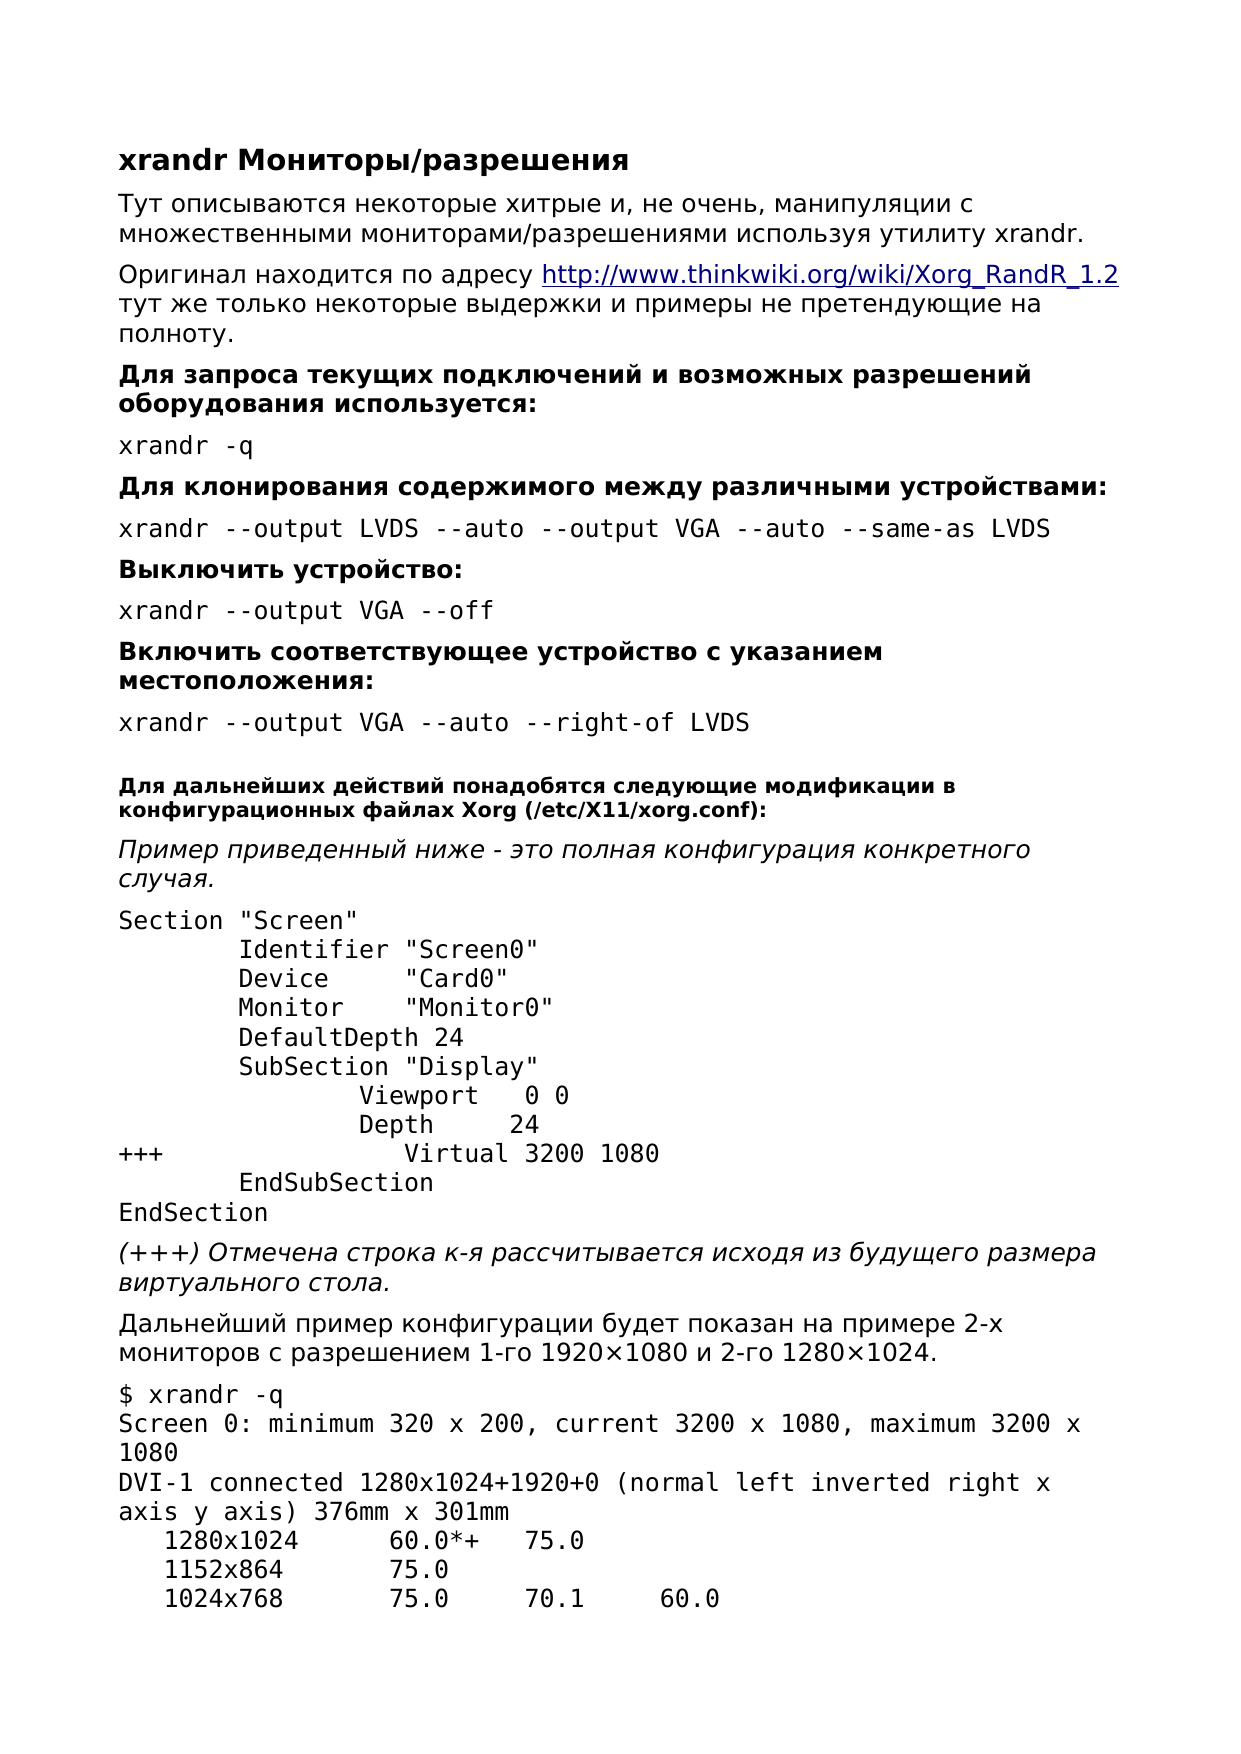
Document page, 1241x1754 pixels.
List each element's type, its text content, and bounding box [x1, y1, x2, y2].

text Тут описываются некоторые хитрые и, не очень, манипуляции с множественными мониторами/разрешениями используя утилиту xrandr. [118, 189, 1122, 248]
text xrandr -q [118, 431, 1122, 460]
text Оригинал находится по адресу http://www.thinkwiki.org/wiki/Xorg_RandR_1.2 тут же только некоторые выдержки и примеры не претендующие на полноту. [118, 260, 1122, 348]
text Дальнейший пример конфигурации будет показан на примере 2-х мониторов с разрешением 1-го 1920×1080 и 2-го 1280×1024. [118, 1309, 1122, 1368]
text Для запроса текущих подключений и возможных разрешений оборудования используется: [118, 360, 1122, 419]
text Включить соответствующее устройство с указанием местоположения: [118, 637, 1122, 696]
subtitle Для дальнейших действий понадобятся следующие модификации в конфигурационных файлах Xorg (/etc/X11/xorg.conf): [118, 774, 1122, 823]
text xrandr --output VGA --off [118, 596, 1122, 626]
text Выключить устройство: [118, 555, 1122, 584]
text Section "Screen" Identifier "Screen0" Device "Card0" Monitor "Monitor0" DefaultDepth 24 SubSection "Display" Viewport 0 0 Depth 24 +++ Virtual 3200 1080 EndSubSection EndSection [118, 906, 1122, 1227]
text Для клонирования содержимого между различными устройствами: [118, 472, 1122, 501]
text Пример приведенный ниже - это полная конфигурация конкретного случая. [118, 835, 1122, 893]
text xrandr --output VGA --auto --right-of LVDS [118, 708, 1122, 737]
text (+++) Отмечена строка к-я рассчитывается исходя из будущего размера виртуального стола. [118, 1239, 1122, 1297]
text xrandr --output LVDS --auto --output VGA --auto --same-as LVDS [118, 514, 1122, 543]
subtitle xrandr Мониторы/разрешения [118, 143, 1122, 177]
text $ xrandr -q Screen 0: minimum 320 x 200, current 3200 x 1080, maximum 3200 x 1080 DVI-1 connected 1280x1024+1920+0 (normal left inverted right x axis y axis) 376mm x 301mm 1280x1024 60.0*+ 75.0 1152x864 75.0 1024x768 75.0 70.1 60.0 [118, 1380, 1122, 1614]
